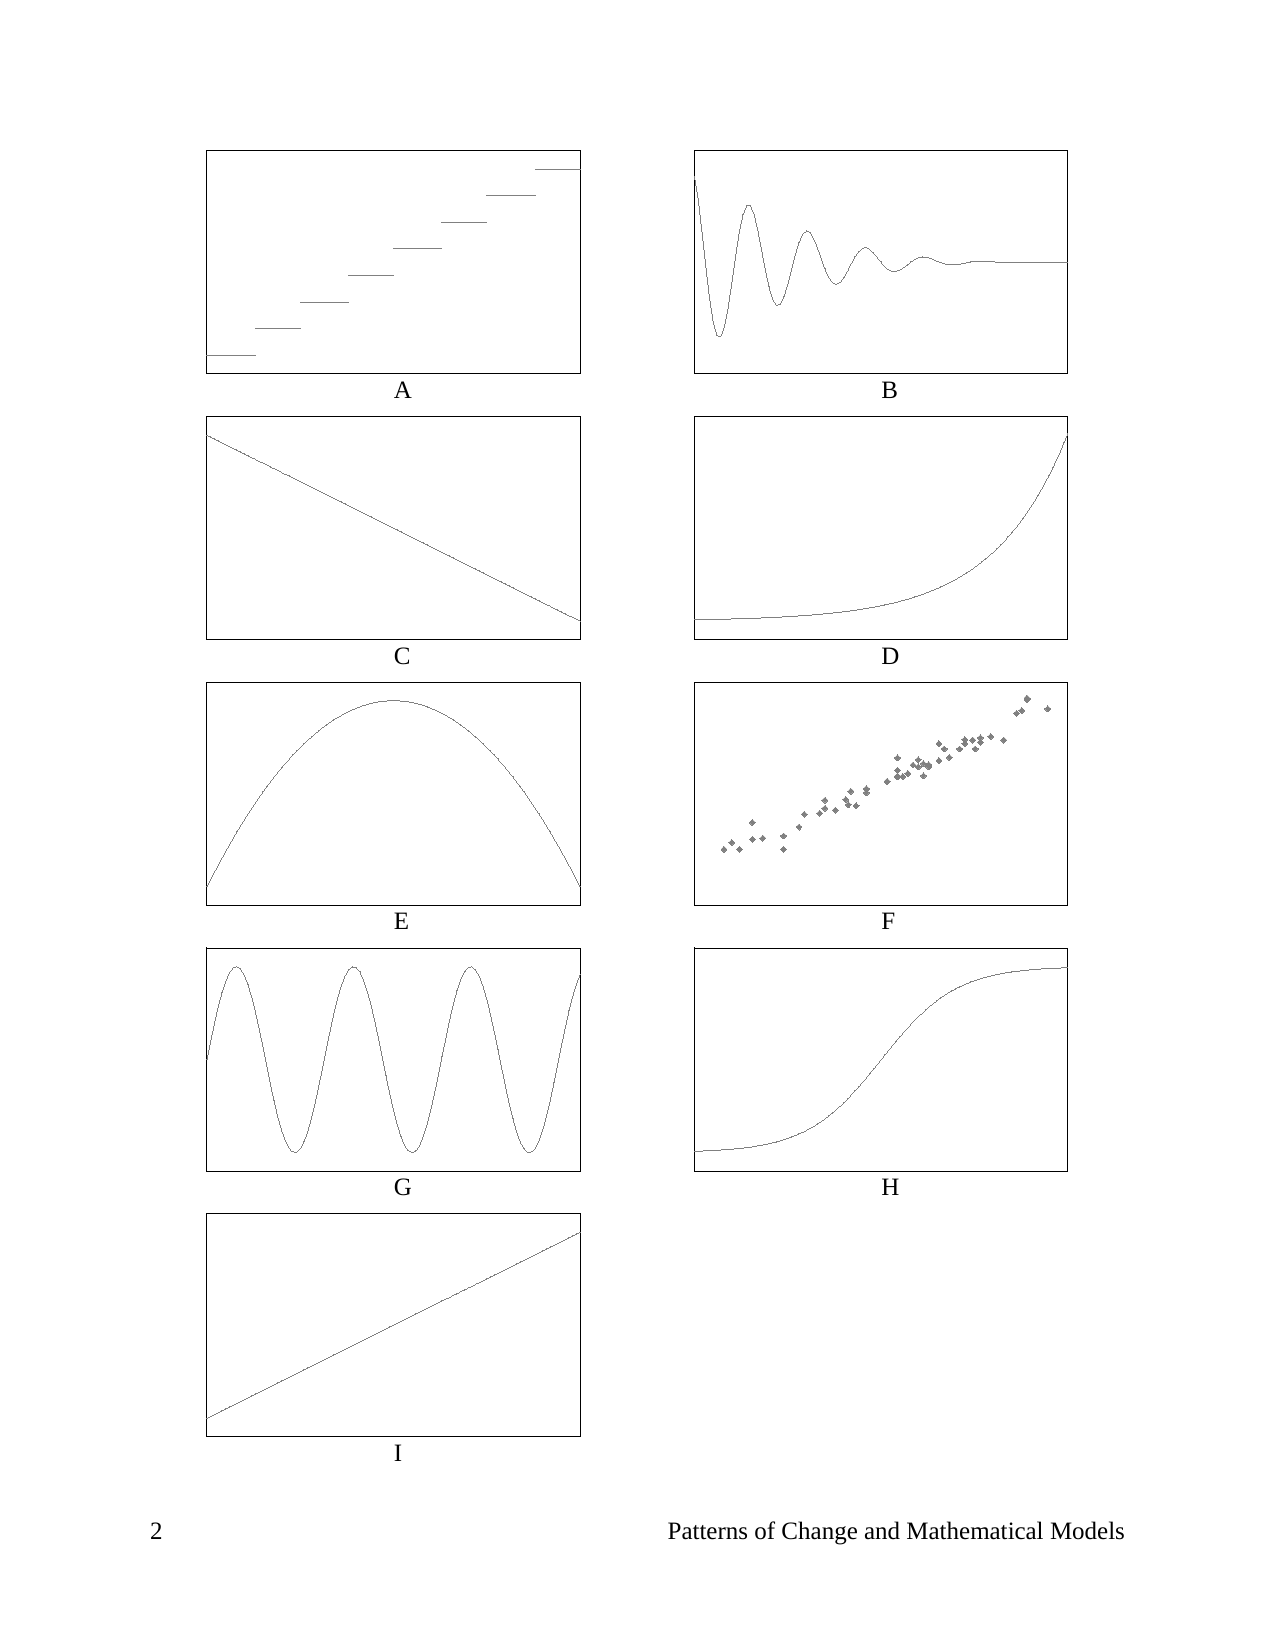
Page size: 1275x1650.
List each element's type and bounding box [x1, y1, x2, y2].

table_cell [150, 947, 637, 1213]
table_cell [150, 681, 637, 947]
table_cell [150, 416, 637, 681]
table_cell [638, 416, 1125, 681]
table_cell [150, 1213, 637, 1479]
table_cell [638, 1213, 1125, 1479]
table_cell [638, 947, 1125, 1213]
table_header [150, 150, 637, 416]
table_cell [638, 681, 1125, 947]
table_header [638, 150, 1125, 416]
